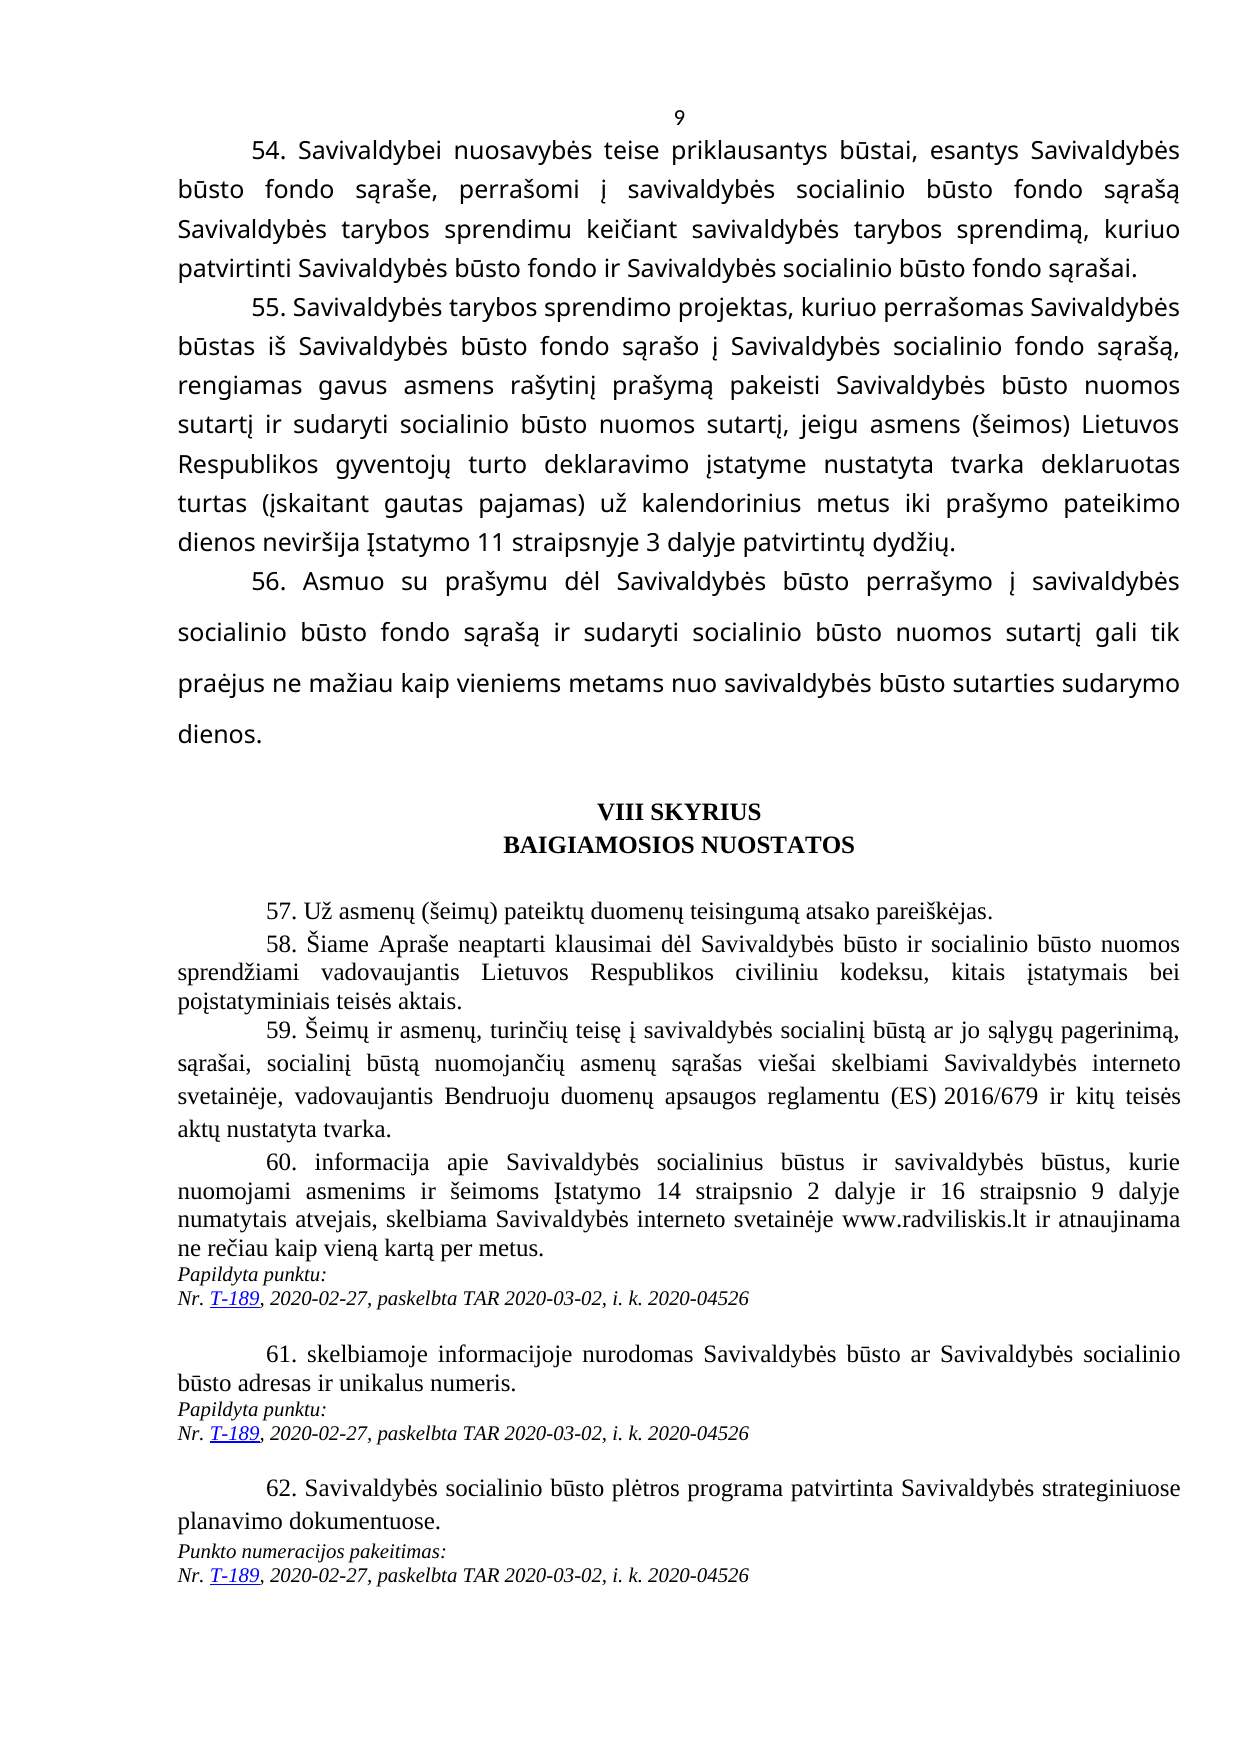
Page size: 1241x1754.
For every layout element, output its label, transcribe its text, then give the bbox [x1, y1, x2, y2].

text 61. skelbiamoje informacijoje nurodomas Savivaldybės būsto ar Savivaldybės socialinio būsto adresas ir unikalus numeris. [177, 1339, 1181, 1396]
text VIII SKYRIUS [177, 797, 1181, 825]
text Nr. T-189, 2020-02-27, paskelbta TAR 2020-03-02, i. k. 2020-04526 [177, 1563, 1181, 1587]
text 55. Savivaldybės tarybos sprendimo projektas, kuriuo perrašomas Savivaldybės būstas iš Savivaldybės būsto fondo sąrašo į Savivaldybės socialinio fondo sąrašą, rengiamas gavus asmens rašytinį prašymą pakeisti Savivaldybės būsto nuomos sutartį ir sudaryti socialinio būsto nuomos sutartį, jeigu asmens (šeimos) Lietuvos Respublikos gyventojų turto deklaravimo įstatyme nustatyta tvarka deklaruotas turtas (įskaitant gautas pajamas) už kalendorinius metus iki prašymo pateikimo dienos neviršija Įstatymo 11 straipsnyje 3 dalyje patvirtintų dydžių. [177, 289, 1181, 559]
text 58. Šiame Apraše neaptarti klausimai dėl Savivaldybės būsto ir socialinio būsto nuomos sprendžiami vadovaujantis Lietuvos Respublikos civiliniu kodeksu, kitais įstatymais bei poįstatyminiais teisės aktais. [177, 929, 1181, 1015]
text 62. Savivaldybės socialinio būsto plėtros programa patvirtinta Savivaldybės strateginiuose planavimo dokumentuose. [177, 1473, 1181, 1535]
text 60. informacija apie Savivaldybės socialinius būstus ir savivaldybės būstus, kurie nuomojami asmenims ir šeimoms Įstatymo 14 straipsnio 2 dalyje ir 16 straipsnio 9 dalyje numatytais atvejais, skelbiama Savivaldybės interneto svetainėje www.radviliskis.lt ir atnaujinama ne rečiau kaip vieną kartą per metus. [177, 1147, 1181, 1262]
text 54. Savivaldybei nuosavybės teise priklausantys būstai, esantys Savivaldybės būsto fondo sąraše, perrašomi į savivaldybės socialinio būsto fondo sąrašą Savivaldybės tarybos sprendimu keičiant savivaldybės tarybos sprendimą, kuriuo patvirtinti Savivaldybės būsto fondo ir Savivaldybės socialinio būsto fondo sąrašai. [177, 133, 1181, 284]
text 57. Už asmenų (šeimų) pateiktų duomenų teisingumą atsako pareiškėjas. [177, 896, 1181, 924]
text 59. Šeimų ir asmenų, turinčių teisę į savivaldybės socialinį būstą ar jo sąlygų pagerinimą, sąrašai, socialinį būstą nuomojančių asmenų sąrašas viešai skelbiami Savivaldybės interneto svetainėje, vadovaujantis Bendruoju duomenų apsaugos reglamentu (ES) 2016/679 ir kitų teisės aktų nustatyta tvarka. [177, 1015, 1181, 1143]
text Nr. T-189, 2020-02-27, paskelbta TAR 2020-03-02, i. k. 2020-04526 [177, 1286, 1181, 1310]
text BAIGIAMOSIOS NUOSTATOS [177, 830, 1181, 858]
text Papildyta punktu: [177, 1262, 1181, 1286]
text 56. Asmuo su prašymu dėl Savivaldybės būsto perrašymo į savivaldybės socialinio būsto fondo sąrašą ir sudaryti socialinio būsto nuomos sutartį gali tik praėjus ne mažiau kaip vieniems metams nuo savivaldybės būsto sutarties sudarymo dienos. [177, 564, 1181, 751]
text Nr. T-189, 2020-02-27, paskelbta TAR 2020-03-02, i. k. 2020-04526 [177, 1421, 1181, 1444]
text Punkto numeracijos pakeitimas: [177, 1539, 1181, 1563]
text Papildyta punktu: [177, 1396, 1181, 1421]
